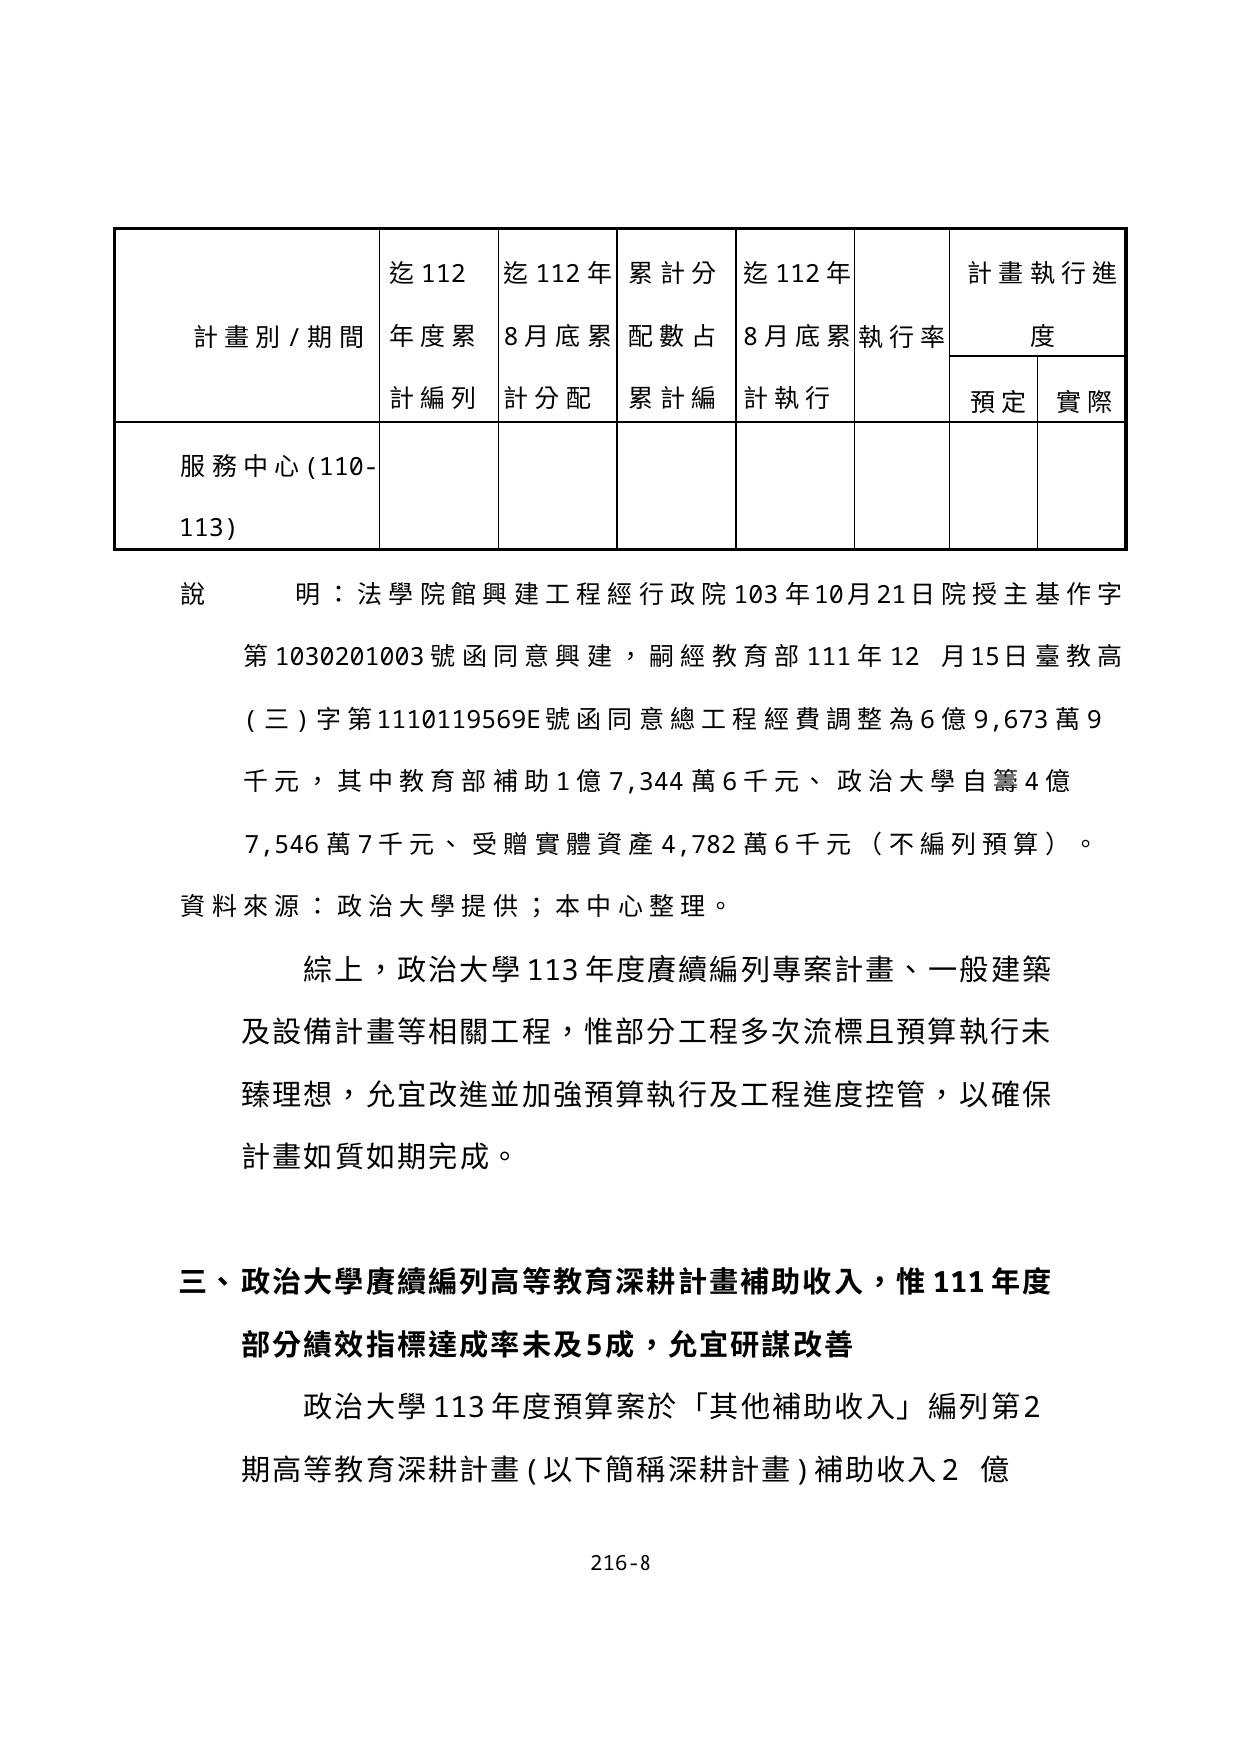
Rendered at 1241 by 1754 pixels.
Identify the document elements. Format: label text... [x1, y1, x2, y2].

table_cell [855, 423, 949, 547]
table_cell [1038, 423, 1124, 547]
table_cell 服務中心(110-113) [116, 423, 379, 547]
table_header 計畫別/期間 [116, 230, 379, 421]
table_header 迄112年8月底累計分配數 [499, 230, 616, 421]
table_cell [950, 423, 1037, 547]
text 資料來源：政治大學提供；本中心整理。 [112, 863, 1131, 926]
text 綜上，政治大學113年度賡續編列專案計畫、一般建築及設備計畫等相關工程，惟部分工程多次流標且預算執行未臻理想，允宜改進並加強預算執行及工程進度控管，以確保計畫如質如期完成。 [236, 926, 1063, 1176]
table_cell 10,080 [499, 423, 616, 547]
table_header 計畫執行進度 [950, 230, 1124, 355]
table_header 累計分配數占累計編列數之比率 [618, 230, 735, 421]
table_cell 預定 [950, 357, 1037, 421]
table_header 迄112年8月底累計執行數 [737, 230, 854, 421]
text 三、政治大學賡續編列高等教育深耕計畫補助收入，惟111年度部分績效指標達成率未及5成，允宜研謀改善 [177, 1238, 1063, 1363]
table_cell 3,463 [737, 423, 854, 547]
text 政治大學113年度預算案於「其他補助收入」編列第2期高等教育深耕計畫(以下簡稱深耕計畫)補助收入2 億 [236, 1363, 1063, 1488]
text 說 明：法學院館興建工程經行政院103年10月21日院授主基作字第1030201003號函同意興建，嗣經教育部111年12 月15日臺教高(三)字第1110119569E號函同意總工程經費調整為6億9,673萬9千元，其中教育部補助1億7,344萬6千元、政治大學自籌4億7,546萬7千元、受贈實體資產4,782萬6千元（不編列預算）。 [112, 551, 1131, 863]
table_cell 57.67% [618, 423, 735, 547]
table_cell 17,480 [380, 423, 498, 547]
table_cell 實際 [1038, 357, 1124, 421]
table_header 執行率 [855, 230, 949, 421]
table_header 迄112年度累計編列數 [380, 230, 498, 421]
